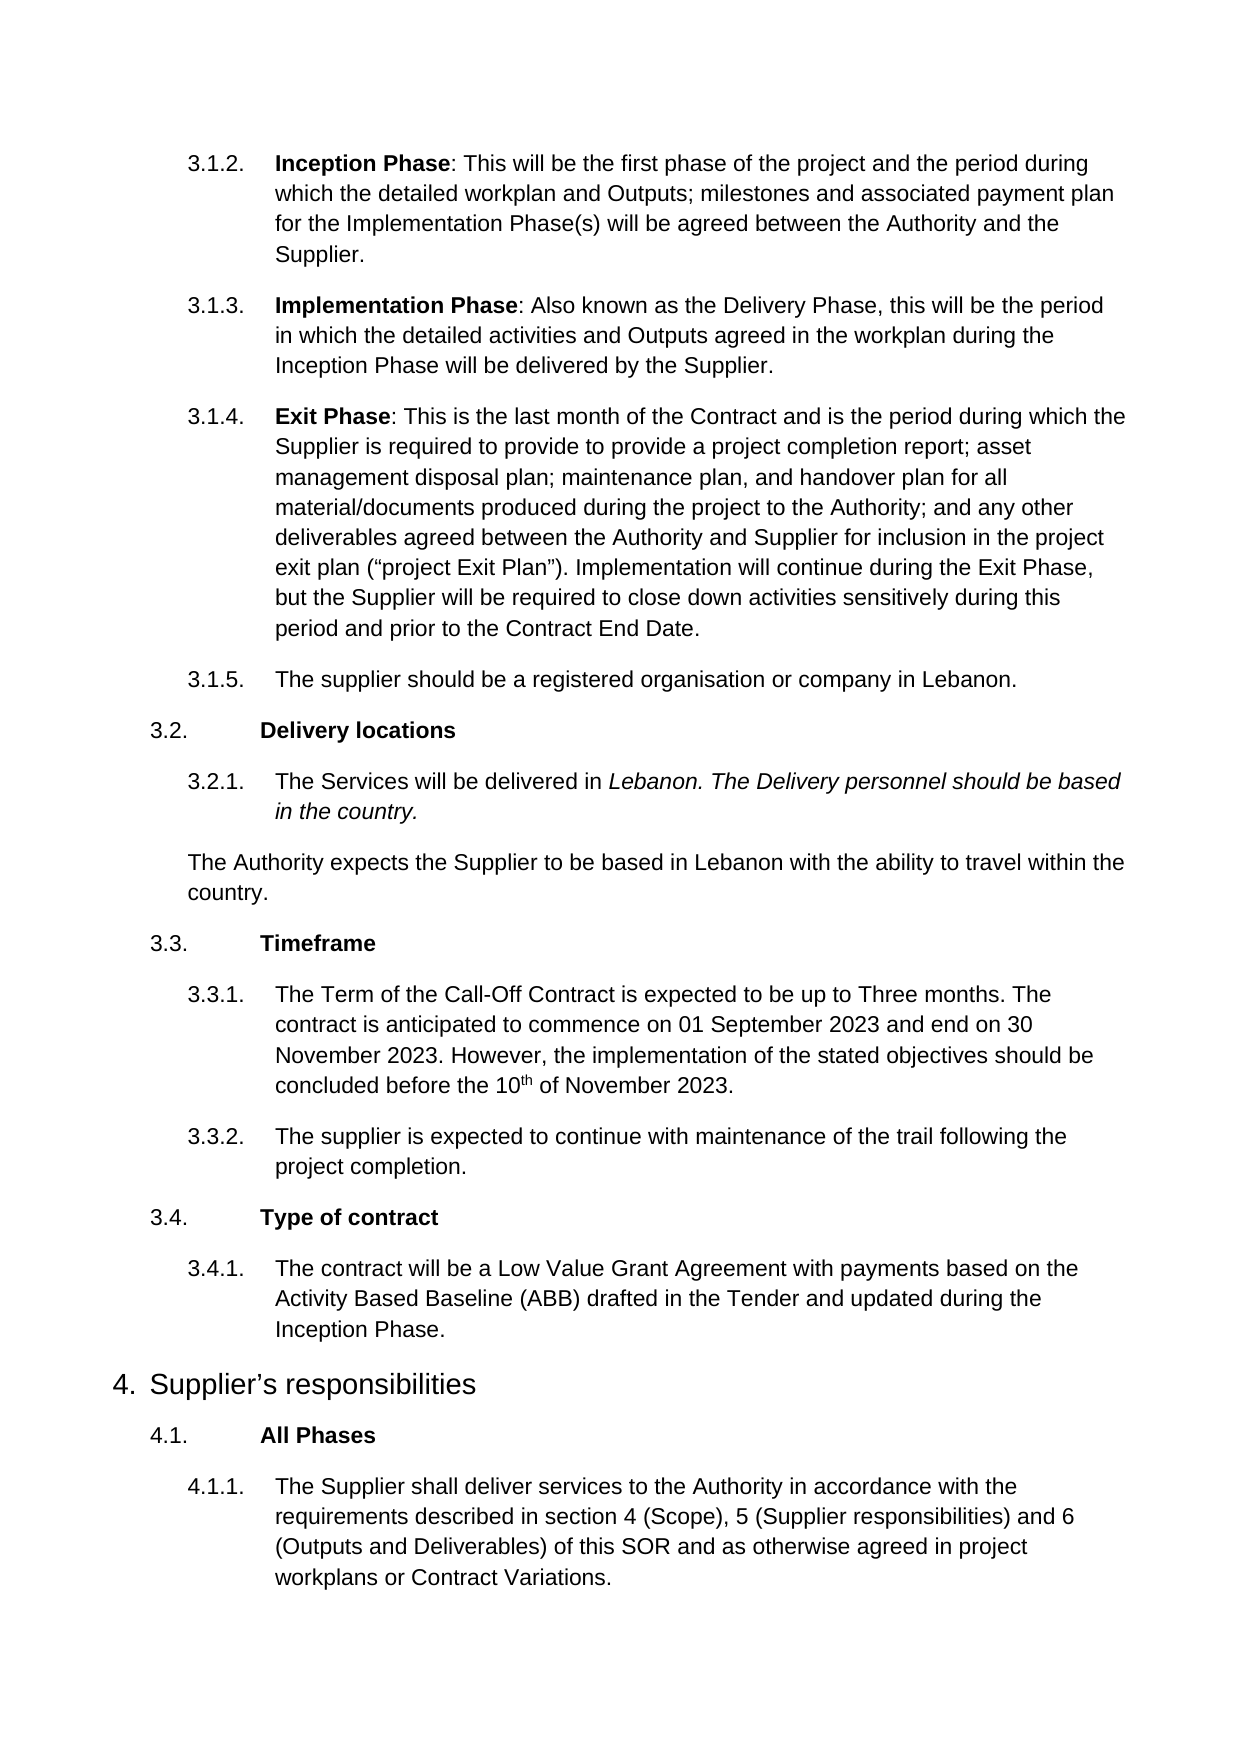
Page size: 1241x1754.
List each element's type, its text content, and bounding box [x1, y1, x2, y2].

list Delivery locations [150, 717, 1128, 743]
subtitle Supplier’s responsibilities [112, 1367, 1128, 1400]
list The Services will be delivered in Lebanon. The Delivery personnel should be based in the country. [187, 768, 1128, 824]
list Timeframe [150, 930, 1128, 957]
list The contract will be a Low Value Grant Agreement with payments based on the Activity Based Baseline (ABB) drafted in the Tender and updated during the Inception Phase. [187, 1255, 1128, 1342]
list Exit Phase: This is the last month of the Contract and is the period during which the Supplier is required to provide to provide a project completion report; asset management disposal plan; maintenance plan, and handover plan for all material/documents produced during the project to the Authority; and any other deliverables agreed between the Authority and Supplier for inclusion in the project exit plan (“project Exit Plan”). Implementation will continue during the Exit Phase, but the Supplier will be required to close down activities sensitively during this period and prior to the Contract End Date. [187, 403, 1128, 641]
list Inception Phase: This will be the first phase of the project and the period during which the detailed workplan and Outputs; milestones and associated payment plan for the Implementation Phase(s) will be agreed between the Authority and the Supplier. [187, 150, 1128, 267]
text The Authority expects the Supplier to be based in Lebanon with the ability to travel within the country. [187, 849, 1128, 906]
list Implementation Phase: Also known as the Delivery Phase, this will be the period in which the detailed activities and Outputs agreed in the workplan during the Inception Phase will be delivered by the Supplier. [187, 292, 1128, 378]
list All Phases [150, 1422, 1128, 1448]
list The supplier should be a registered organisation or company in Lebanon. [187, 666, 1128, 692]
list The Term of the Call-Off Contract is expected to be up to Three months. The contract is anticipated to commence on 01 September 2023 and end on 30 November 2023. However, the implementation of the stated objectives should be concluded before the 10th of November 2023. [187, 981, 1128, 1098]
list The supplier is expected to continue with maintenance of the trail following the project completion. [187, 1123, 1128, 1179]
list The Supplier shall deliver services to the Authority in accordance with the requirements described in section 4 (Scope), 5 (Supplier responsibilities) and 6 (Outputs and Deliverables) of this SOR and as otherwise agreed in project workplans or Contract Variations. [187, 1473, 1128, 1590]
list Type of contract [150, 1204, 1128, 1231]
